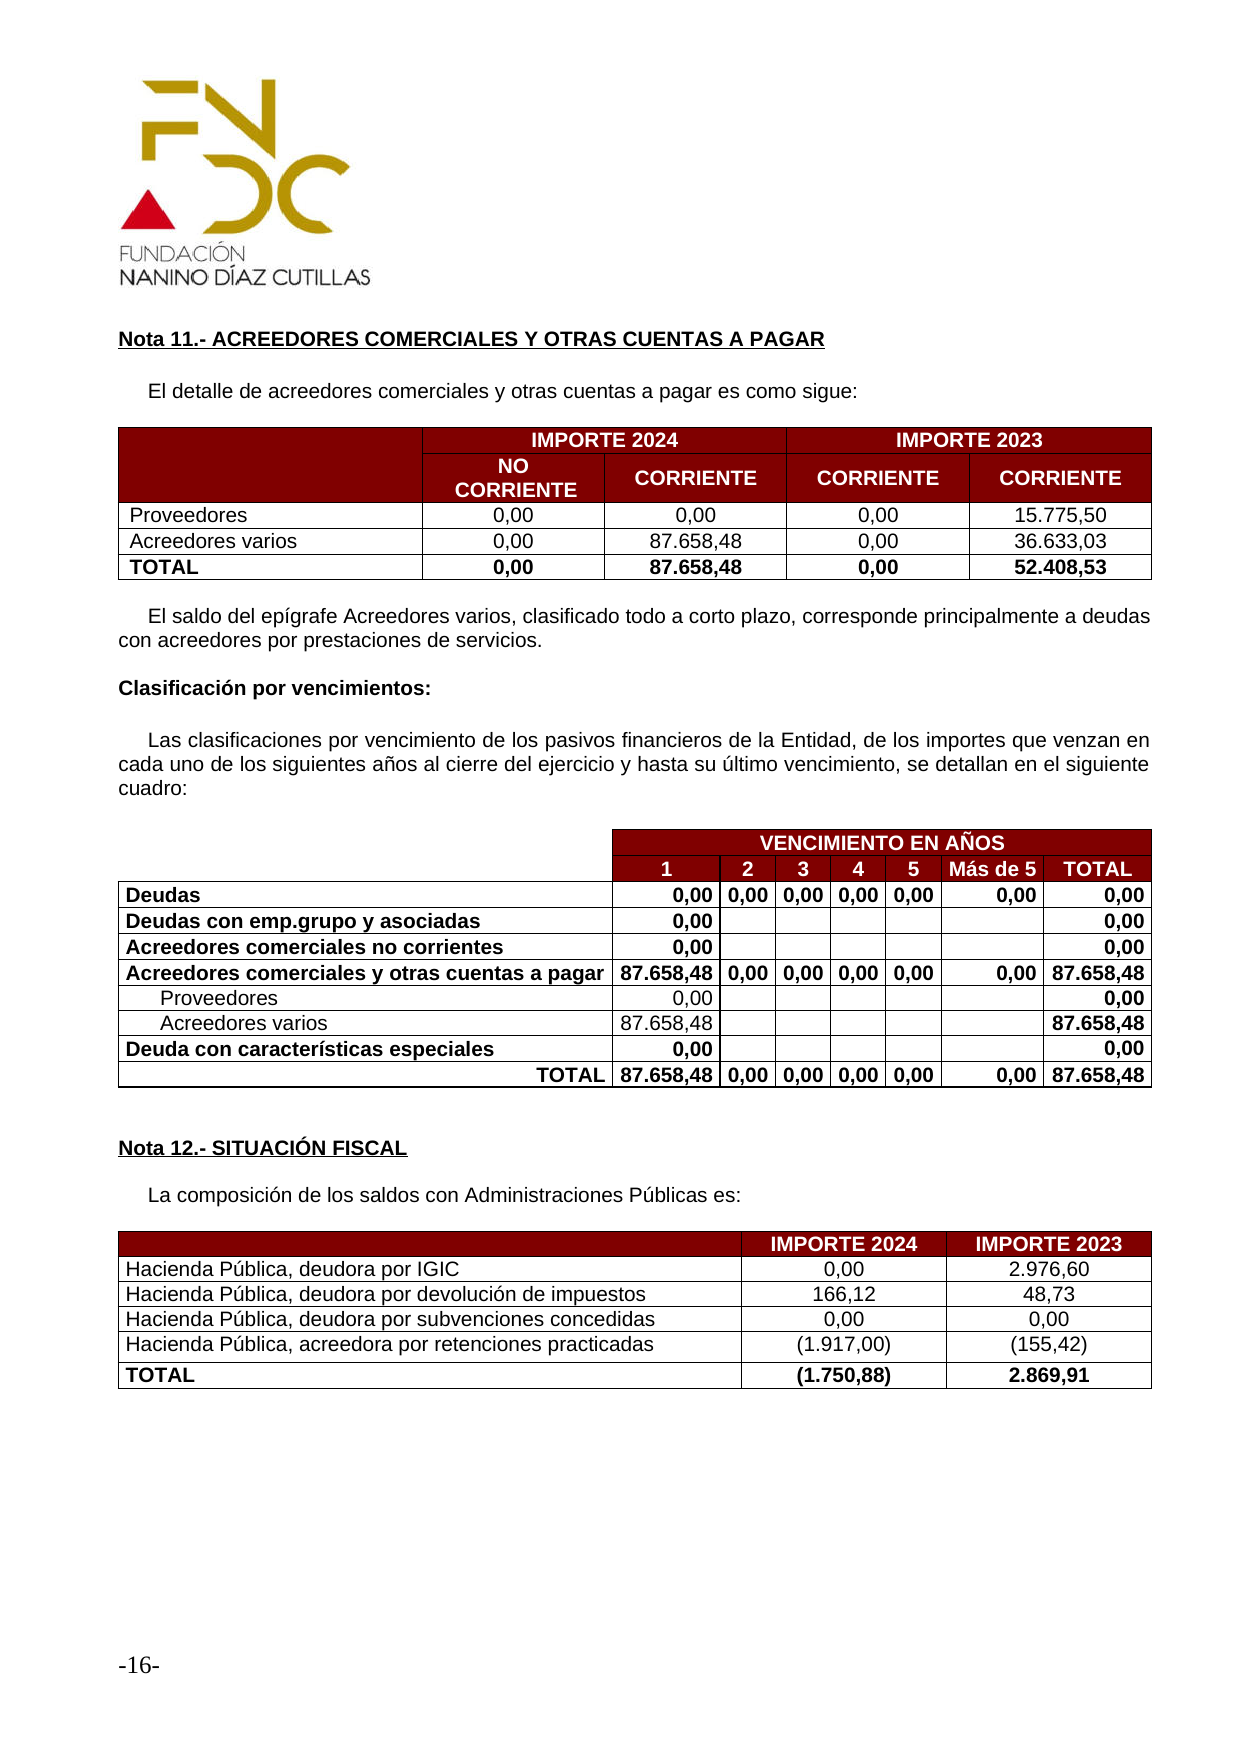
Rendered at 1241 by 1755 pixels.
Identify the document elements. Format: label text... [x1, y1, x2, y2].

table_header [245, 829, 377, 855]
table_cell [245, 855, 377, 881]
table_cell 0,00 [423, 503, 604, 528]
table_cell [721, 934, 775, 959]
table_cell 87.658,48 [605, 555, 786, 579]
table_cell 87.658,48 [1044, 1062, 1151, 1086]
table_cell 0,00 [886, 882, 941, 907]
table_cell 0,00 [423, 529, 604, 554]
table_cell 0,00 [776, 960, 830, 984]
table_cell 87.658,48 [605, 529, 786, 554]
table_cell 166,12 [742, 1282, 946, 1306]
table_cell [831, 1036, 885, 1061]
table_cell 0,00 [613, 882, 719, 907]
table_cell CORRIENTE [787, 454, 969, 502]
table_cell [776, 986, 830, 1009]
table_cell [886, 1036, 941, 1061]
table_cell [721, 1036, 775, 1061]
table_cell [721, 1011, 775, 1034]
table_cell NO CORRIENTE [423, 454, 604, 502]
table_header [118, 829, 245, 855]
table_cell 0,00 [1044, 934, 1151, 959]
table_cell 0,00 [613, 986, 719, 1009]
table_cell 0,00 [831, 882, 885, 907]
table_cell 0,00 [942, 882, 1043, 907]
text El detalle de acreedores comerciales y otras cuentas a pagar es como sigue: [118, 379, 1152, 403]
table_cell [491, 855, 612, 881]
table_cell Hacienda Pública, deudora por IGIC [119, 1257, 741, 1281]
table_cell [831, 986, 885, 1009]
table_cell 0,00 [942, 960, 1043, 984]
table_cell 0,00 [742, 1257, 946, 1281]
table_cell 0,00 [1044, 1036, 1151, 1061]
table_cell [118, 855, 245, 881]
table_cell [942, 934, 1043, 959]
table_header IMPORTE 2024 [423, 428, 786, 453]
table_cell 3 [776, 856, 830, 881]
table_cell 87.658,48 [613, 1062, 719, 1086]
table_cell [831, 908, 885, 933]
table_cell 5 [886, 856, 941, 881]
table_cell 2 [721, 856, 775, 881]
text El saldo del epígrafe Acreedores varios, clasificado todo a corto plazo, corresponde principalmente a deudas con acreedores por prestaciones de servicios. [118, 604, 1152, 652]
table_cell 0,00 [1044, 986, 1151, 1009]
table_cell 0,00 [776, 882, 830, 907]
table_cell 0,00 [886, 1062, 941, 1086]
table_cell 87.658,48 [1044, 960, 1151, 984]
table_cell 48,73 [947, 1282, 1151, 1306]
table_cell 2.869,91 [947, 1363, 1151, 1388]
table_cell 0,00 [423, 555, 604, 579]
table_cell 87.658,48 [613, 1011, 719, 1034]
text Las clasificaciones por vencimiento de los pasivos financieros de la Entidad, de los importes que venzan en cada uno de los siguientes años al cierre del ejercicio y hasta su último vencimiento, se detallan en el siguiente cuadro: [118, 728, 1152, 800]
table_cell Acreedores comerciales y otras cuentas a pagar [119, 960, 612, 984]
table_cell 0,00 [613, 908, 719, 933]
table_cell [942, 908, 1043, 933]
table_cell 0,00 [721, 1062, 775, 1086]
table_cell 4 [831, 856, 885, 881]
table_cell Acreedores varios [119, 529, 422, 554]
table_cell TOTAL [119, 1363, 741, 1388]
table_cell [776, 1011, 830, 1034]
table_cell [942, 1036, 1043, 1061]
table_cell TOTAL [119, 1062, 612, 1086]
table_cell 0,00 [1044, 882, 1151, 907]
table_cell Hacienda Pública, deudora por subvenciones concedidas [119, 1307, 741, 1331]
table_cell [721, 908, 775, 933]
table_cell 0,00 [605, 503, 786, 528]
text Nota 11.- ACREEDORES COMERCIALES Y OTRAS CUENTAS A PAGAR [118, 327, 1152, 351]
table_cell 0,00 [787, 503, 969, 528]
table_cell 0,00 [776, 1062, 830, 1086]
table_cell 87.658,48 [1044, 1011, 1151, 1034]
table_header [378, 829, 491, 855]
table_cell TOTAL [1044, 856, 1151, 881]
table_cell 36.633,03 [970, 529, 1151, 554]
table_cell 0,00 [787, 555, 969, 579]
table_cell Hacienda Pública, deudora por devolución de impuestos [119, 1282, 741, 1306]
table_cell 0,00 [613, 1036, 719, 1061]
table_header IMPORTE 2023 [947, 1232, 1151, 1256]
table_cell Acreedores varios [119, 1011, 612, 1034]
table_cell 1 [613, 856, 719, 881]
table_cell Hacienda Pública, acreedora por retenciones practicadas [119, 1332, 741, 1362]
table_cell 0,00 [886, 960, 941, 984]
table_cell Deuda con características especiales [119, 1036, 612, 1061]
table_cell 0,00 [947, 1307, 1151, 1331]
table_header VENCIMIENTO EN AÑOS [613, 830, 1151, 855]
table_cell [776, 1036, 830, 1061]
table_cell Proveedores [119, 986, 612, 1009]
table_cell 0,00 [742, 1307, 946, 1331]
table_cell [942, 986, 1043, 1009]
table_cell Deudas [119, 882, 612, 907]
table_cell [776, 908, 830, 933]
table_cell CORRIENTE [605, 454, 786, 502]
table_cell 0,00 [831, 1062, 885, 1086]
table_cell (1.917,00) [742, 1332, 946, 1362]
table_cell [831, 1011, 885, 1034]
table_cell 0,00 [613, 934, 719, 959]
table_cell [831, 934, 885, 959]
table_cell 0,00 [942, 1062, 1043, 1086]
table_cell [721, 986, 775, 1009]
table_cell [942, 1011, 1043, 1034]
text La composición de los saldos con Administraciones Públicas es: [118, 1183, 1152, 1207]
table_cell [378, 855, 491, 881]
table_cell (155,42) [947, 1332, 1151, 1362]
table_cell 2.976,60 [947, 1257, 1151, 1281]
text Nota 12.- SITUACIÓN FISCAL [118, 1135, 1152, 1159]
table_cell 0,00 [721, 882, 775, 907]
table_cell TOTAL [119, 555, 422, 579]
table_header [119, 428, 422, 502]
table_cell Proveedores [119, 503, 422, 528]
table_cell 15.775,50 [970, 503, 1151, 528]
table_header IMPORTE 2023 [787, 428, 1151, 453]
table_cell 0,00 [721, 960, 775, 984]
table_cell [886, 986, 941, 1009]
table_cell [886, 908, 941, 933]
text Clasificación por vencimientos: [118, 676, 1152, 699]
table_cell [886, 934, 941, 959]
table_header [119, 1232, 741, 1256]
table_cell (1.750,88) [742, 1363, 946, 1388]
table_cell Deudas con emp.grupo y asociadas [119, 908, 612, 933]
table_cell 87.658,48 [613, 960, 719, 984]
table_header [491, 829, 612, 855]
table_cell 0,00 [1044, 908, 1151, 933]
table_header IMPORTE 2024 [742, 1232, 946, 1256]
table_cell [776, 934, 830, 959]
table_cell [886, 1011, 941, 1034]
table_cell Acreedores comerciales no corrientes [119, 934, 612, 959]
table_cell Más de 5 [942, 856, 1043, 881]
table_cell 52.408,53 [970, 555, 1151, 579]
table_cell CORRIENTE [970, 454, 1151, 502]
table_cell 0,00 [787, 529, 969, 554]
table_cell 0,00 [831, 960, 885, 984]
